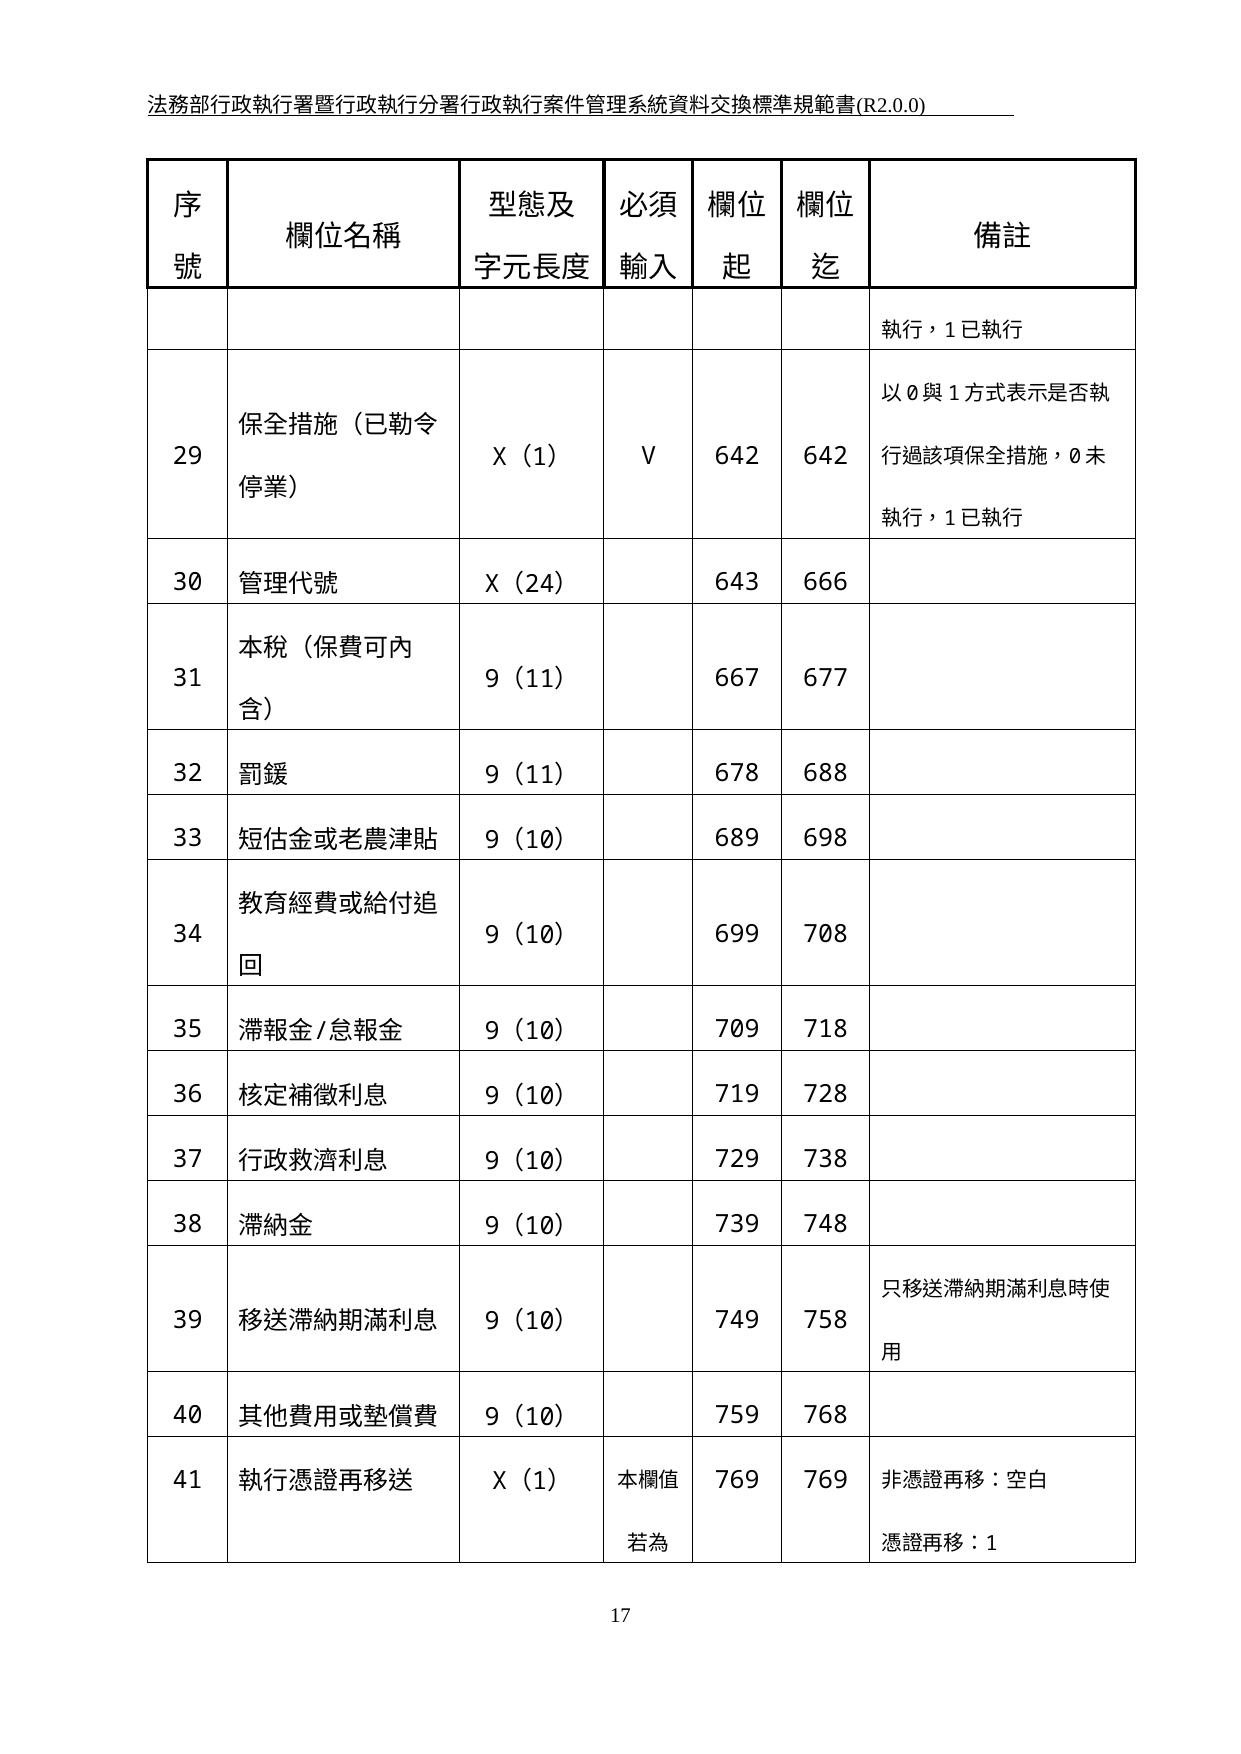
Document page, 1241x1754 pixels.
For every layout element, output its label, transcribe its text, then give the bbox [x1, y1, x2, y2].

table_cell 管理代號 [228, 539, 459, 603]
table_cell 本稅（保費可內含） [228, 604, 459, 729]
table_cell 滯納金 [228, 1181, 459, 1245]
table_cell 罰鍰 [228, 730, 459, 794]
table_cell 39 [148, 1246, 227, 1371]
table_cell 689 [693, 795, 781, 859]
table_cell 666 [782, 539, 869, 603]
table_cell 768 [782, 1372, 869, 1436]
table_cell 642 [782, 350, 869, 538]
table_header 必須 輸入 [606, 161, 691, 286]
table_cell [870, 539, 1135, 603]
table_cell 9（10） [460, 1372, 603, 1436]
table_cell 643 [693, 539, 781, 603]
table_cell 教育經費或給付追回 [228, 860, 459, 985]
table_cell 9（11） [460, 730, 603, 794]
table_cell [604, 1116, 692, 1180]
table_cell [604, 1181, 692, 1245]
table_cell 748 [782, 1181, 869, 1245]
table_cell 保全措施（已勒令停業） [228, 350, 459, 538]
table_header 序號 [149, 161, 226, 286]
table_cell [870, 1051, 1135, 1115]
table_cell [870, 1372, 1135, 1436]
table_cell 688 [782, 730, 869, 794]
table_cell [460, 289, 603, 349]
table_cell 749 [693, 1246, 781, 1371]
table_cell 709 [693, 986, 781, 1050]
table_cell 滯報金/怠報金 [228, 986, 459, 1050]
table_cell 719 [693, 1051, 781, 1115]
table_cell 9（10） [460, 1246, 603, 1371]
table_cell 699 [693, 860, 781, 985]
table_cell 40 [148, 1372, 227, 1436]
table_cell [604, 1372, 692, 1436]
table_cell [604, 795, 692, 859]
table_cell [604, 860, 692, 985]
table_cell [604, 1051, 692, 1115]
table_cell 29 [148, 350, 227, 538]
table_cell 678 [693, 730, 781, 794]
table_cell 執行憑證再移送 [228, 1437, 459, 1562]
table_cell [870, 730, 1135, 794]
table_cell [870, 860, 1135, 985]
table_cell 729 [693, 1116, 781, 1180]
table_cell 677 [782, 604, 869, 729]
table_cell 9（11） [460, 604, 603, 729]
table_cell 移送滯納期滿利息 [228, 1246, 459, 1371]
table_cell [604, 539, 692, 603]
table_cell 9（10） [460, 795, 603, 859]
table_cell 36 [148, 1051, 227, 1115]
table_cell 758 [782, 1246, 869, 1371]
table_header 欄位 起 [694, 161, 780, 286]
table_cell 38 [148, 1181, 227, 1245]
table_cell 738 [782, 1116, 869, 1180]
table_cell [870, 1181, 1135, 1245]
table_cell X（24） [460, 539, 603, 603]
table_cell 執行，1已執行 [870, 289, 1135, 349]
table_cell [782, 289, 869, 349]
table_header 欄位名稱 [229, 161, 458, 286]
table_cell 698 [782, 795, 869, 859]
table_cell [604, 730, 692, 794]
table_cell [870, 795, 1135, 859]
table_cell 739 [693, 1181, 781, 1245]
table_cell [604, 986, 692, 1050]
table_cell [693, 289, 781, 349]
table_cell X（1） [460, 1437, 603, 1562]
table_cell 769 [782, 1437, 869, 1562]
table_cell 667 [693, 604, 781, 729]
table_cell 只移送滯納期滿利息時使用 [870, 1246, 1135, 1371]
table_cell 9（10） [460, 986, 603, 1050]
table_cell 31 [148, 604, 227, 729]
table_cell X（1） [460, 350, 603, 538]
table_cell 短估金或老農津貼 [228, 795, 459, 859]
table_cell [604, 1246, 692, 1371]
table_cell 30 [148, 539, 227, 603]
table_cell 9（10） [460, 860, 603, 985]
table_cell [870, 986, 1135, 1050]
table_cell 769 [693, 1437, 781, 1562]
table_cell 35 [148, 986, 227, 1050]
table_cell 9（10） [460, 1116, 603, 1180]
table_cell [148, 289, 227, 349]
table_cell 核定補徵利息 [228, 1051, 459, 1115]
table_cell 41 [148, 1437, 227, 1562]
table_cell 以0與1方式表示是否執行過該項保全措施，0未執行，1已執行 [870, 350, 1135, 538]
table_cell 728 [782, 1051, 869, 1115]
table_cell 34 [148, 860, 227, 985]
table_cell 本欄值若為 [604, 1437, 692, 1562]
table_cell 行政救濟利息 [228, 1116, 459, 1180]
table_cell [870, 604, 1135, 729]
table_cell 9（10） [460, 1181, 603, 1245]
table_cell 其他費用或墊償費 [228, 1372, 459, 1436]
table_header 欄位 迄 [783, 161, 868, 286]
table_cell [228, 289, 459, 349]
table_cell [604, 289, 692, 349]
table_header 備註 [871, 161, 1134, 286]
table_cell 非憑證再移：空白 憑證再移：1 [870, 1437, 1135, 1562]
table_header 型態及 字元長度 [461, 161, 602, 286]
table_cell 9（10） [460, 1051, 603, 1115]
table_cell [604, 604, 692, 729]
table_cell 642 [693, 350, 781, 538]
table_cell 759 [693, 1372, 781, 1436]
table_cell 32 [148, 730, 227, 794]
table_cell 708 [782, 860, 869, 985]
table_cell V [604, 350, 692, 538]
table_cell [870, 1116, 1135, 1180]
table_cell 37 [148, 1116, 227, 1180]
table_cell 718 [782, 986, 869, 1050]
table_cell 33 [148, 795, 227, 859]
